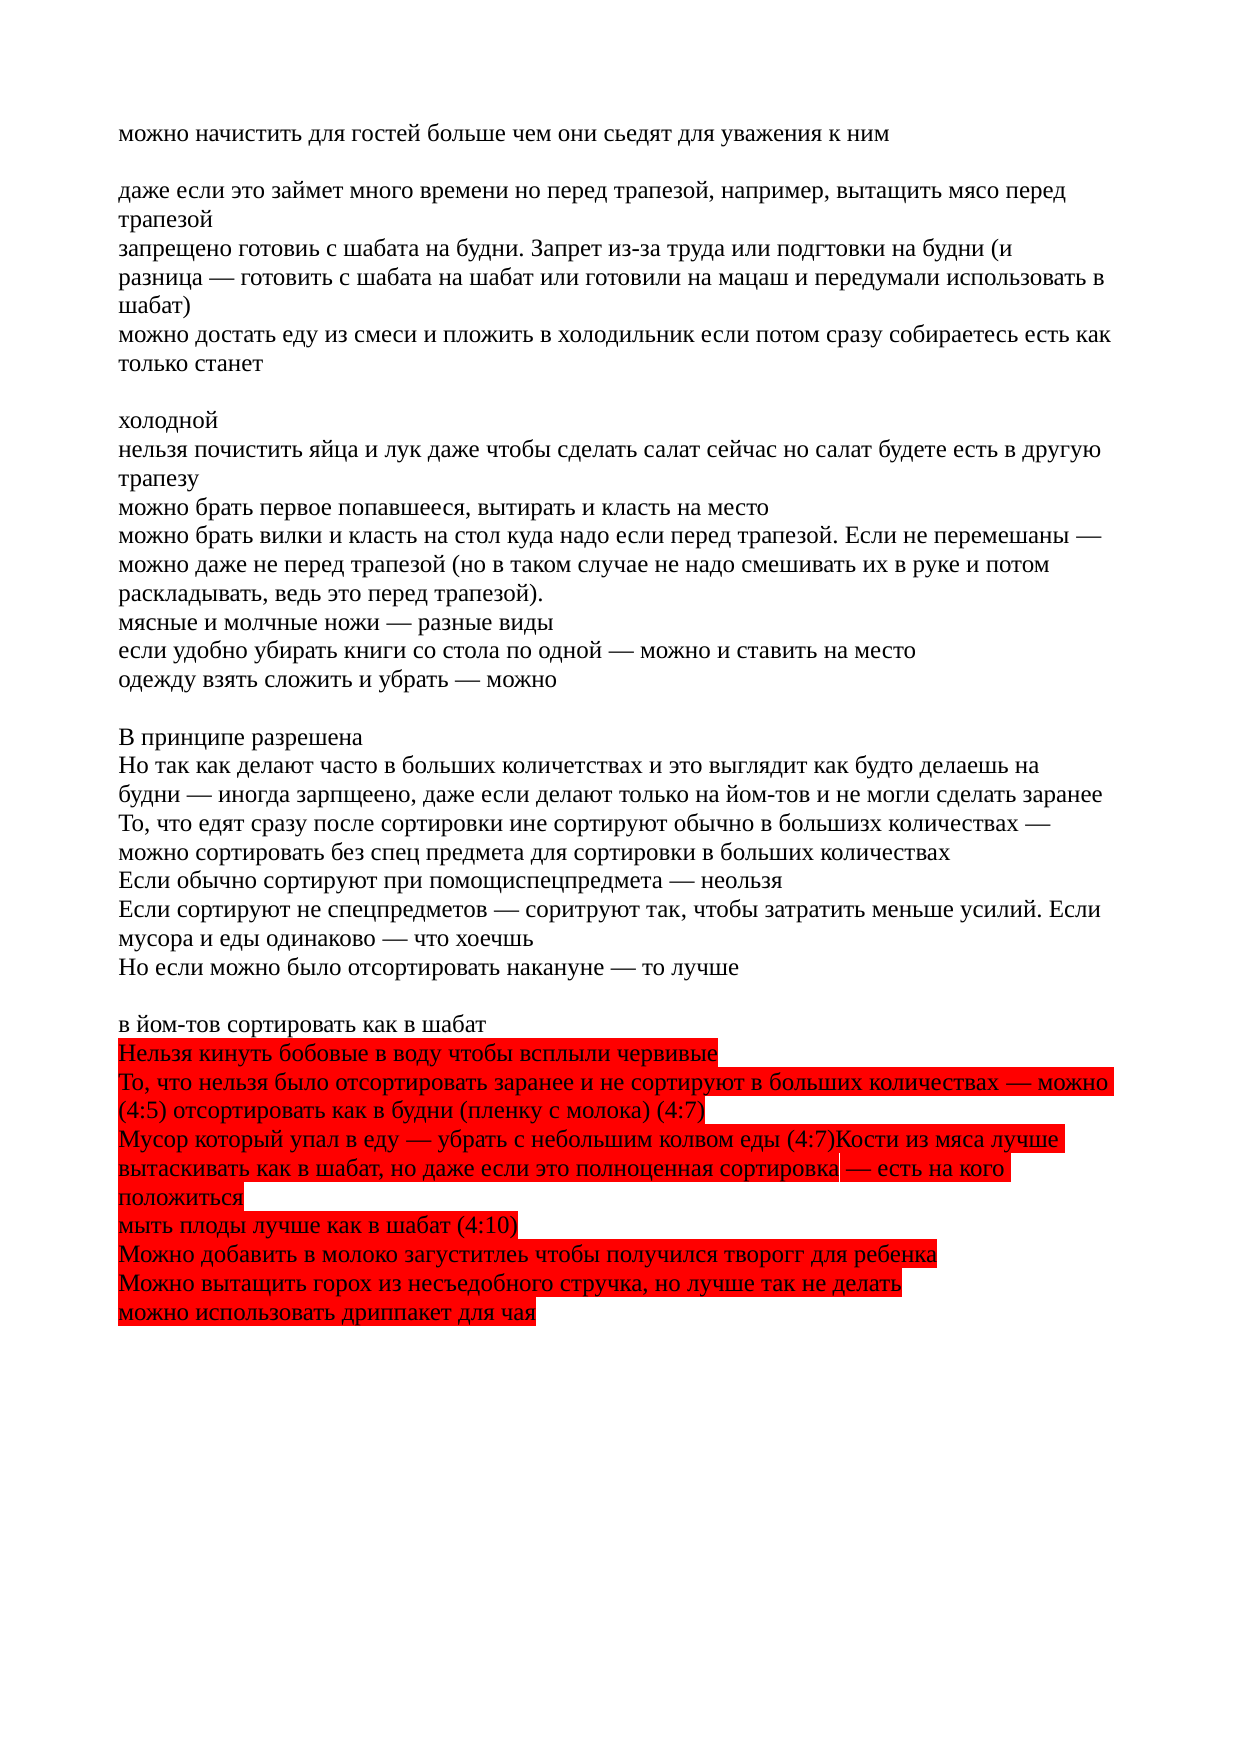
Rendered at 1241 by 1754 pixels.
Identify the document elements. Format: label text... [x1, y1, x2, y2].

text Если обычно сортируют при помощиспецпредмета — неользя [118, 837, 1122, 866]
text можно достать еду из смеси и пложить в холодильник если потом сразу собираетесь есть как только станет [118, 291, 1122, 348]
text мясные и молчные ножи — разные виды [118, 578, 1122, 607]
text запрещено готовиь с шабата на будни. Запрет из-за труда или подгтовки на будни (и разница — готовить с шабата на шабат или готовили на мацаш и передумали использовать в шабат) [118, 204, 1122, 291]
text в йом-тов сортировать как в шабат [118, 981, 1122, 1009]
text Можно добавить в молоко загуститлеь чтобы получился творогг для ребенка [118, 1211, 1122, 1239]
text даже если это займет много времени но перед трапезой, например, вытащить мясо перед трапезой [118, 147, 1122, 204]
text холодной [118, 377, 1122, 406]
text Можно вытащить горох из несъедобного стручка, но лучше так не делать [118, 1239, 1122, 1268]
text нельзя почистить яйца и лук даже чтобы сделать салат сейчас но салат будете есть в другую трапезу [118, 406, 1122, 463]
text То, что едят сразу после сортировки ине сортируют обычно в большизх количествах — можно сортировать без спец предмета для сортировки в больших количествах [118, 779, 1122, 837]
text одежду взять сложить и убрать — можно [118, 636, 1122, 664]
text То, что нельзя было отсортировать заранее и не сортируют в больших количествах — можно (4:5) отсортировать как в будни (пленку с молока) (4:7) [118, 1038, 1122, 1096]
text Но так как делают часто в больших количетствах и это выглядит как будто делаешь на будни — иногда зарпщеено, даже если делают только на йом-тов и не могли сделать заранее [118, 722, 1122, 779]
text Мусор который упал в еду — убрать с небольшим колвом еды (4:7)Кости из мяса лучше вытаскивать как в шабат, но даже если это полноценная сортировка — есть на кого положиться [118, 1096, 1122, 1182]
text Нельзя кинуть бобовые в воду чтобы всплыли червивые [118, 1009, 1122, 1038]
text можно использовать дриппакет для чая [118, 1268, 1122, 1297]
text если удобно убирать книги со стола по одной — можно и ставить на место [118, 607, 1122, 636]
text Если сортируют не спецпредметов — соритруют так, чтобы затратить меньше усилий. Если мусора и еды одинаково — что хоечшь [118, 866, 1122, 923]
text В принципе разрешена [118, 693, 1122, 722]
text Но если можно было отсортировать накануне — то лучше [118, 923, 1122, 952]
text мыть плоды лучше как в шабат (4:10) [118, 1182, 1122, 1211]
text можно брать первое попавшееся, вытирать и класть на место [118, 463, 1122, 492]
text можно брать вилки и класть на стол куда надо если перед трапезой. Если не перемешаны — можно даже не перед трапезой (но в таком случае не надо смешивать их в руке и потом раскладывать, ведь это перед трапезой). [118, 492, 1122, 578]
